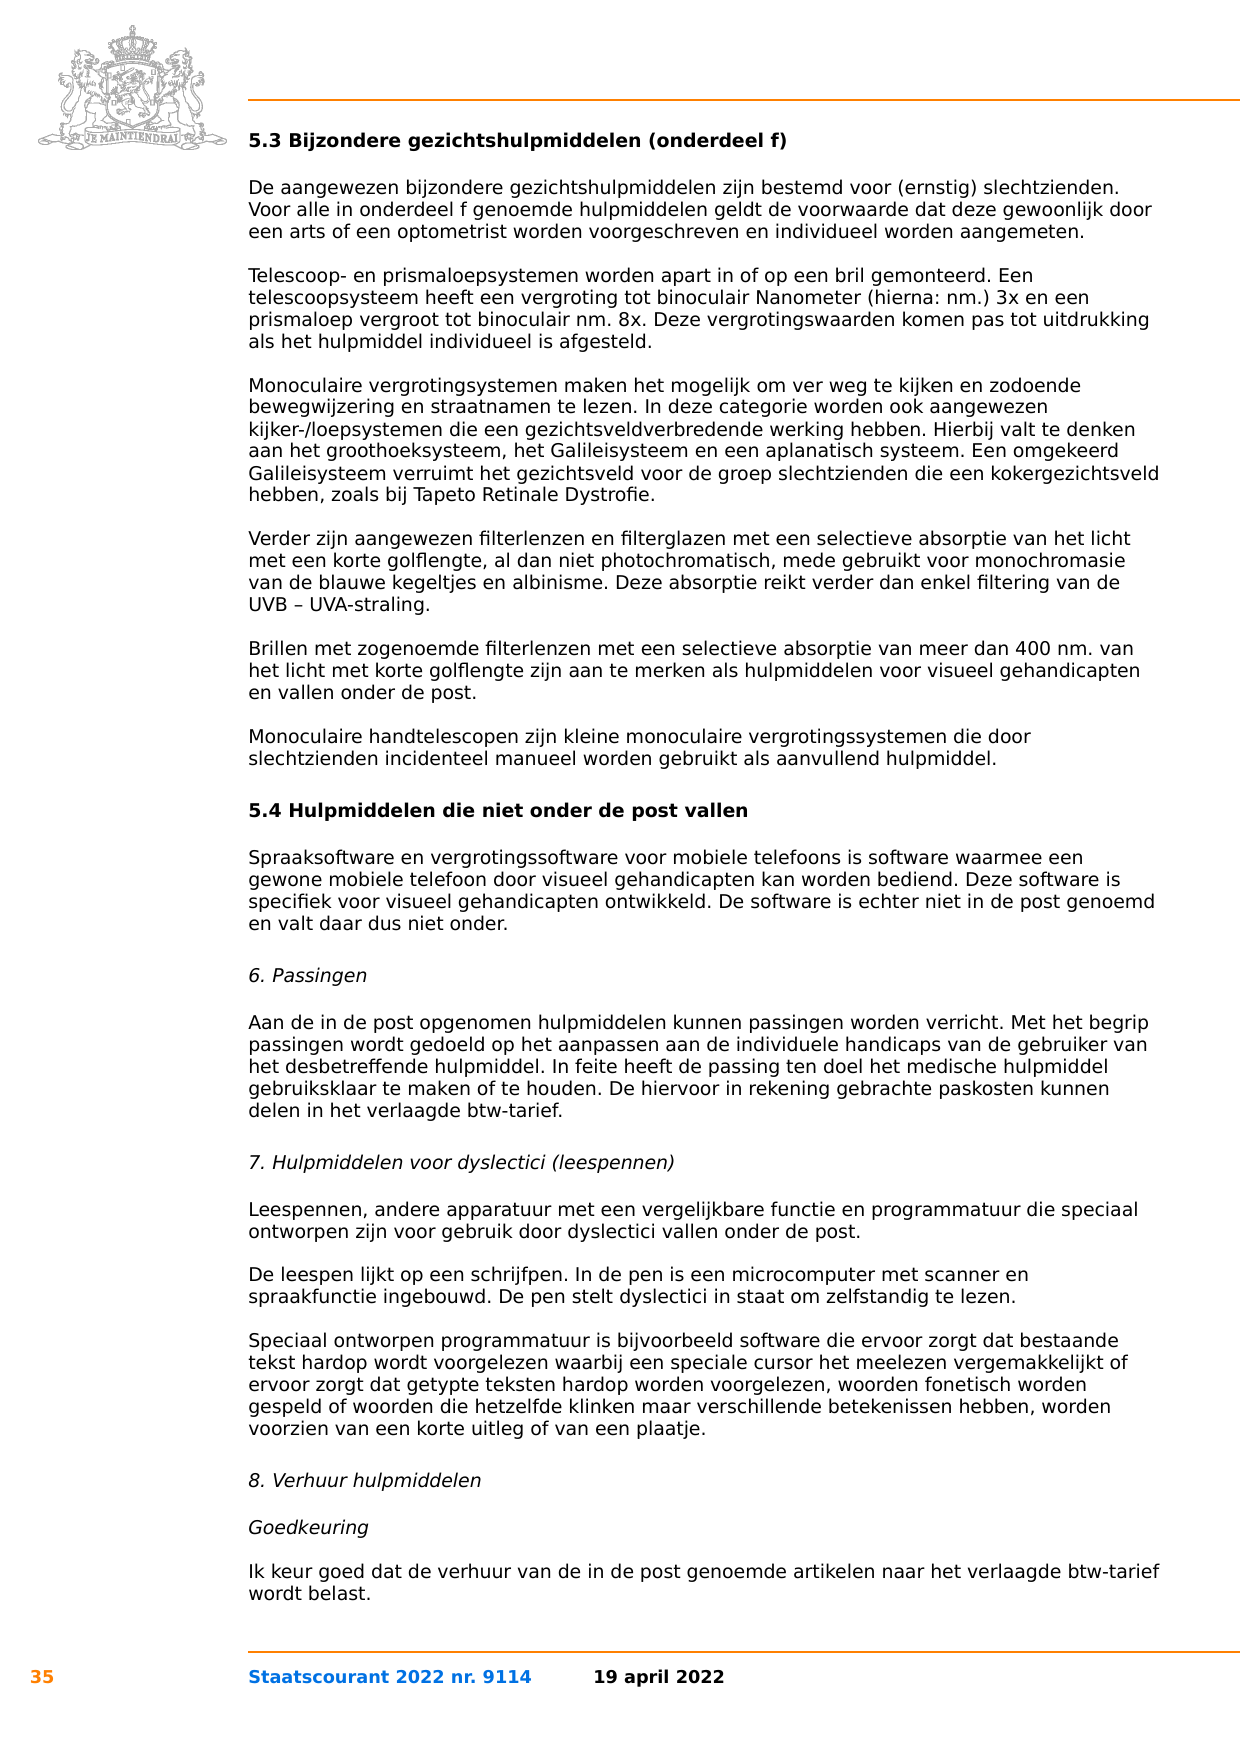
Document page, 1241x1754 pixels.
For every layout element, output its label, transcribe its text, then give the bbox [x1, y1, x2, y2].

picture [38, 25, 227, 150]
subtitle 5.3 Bijzondere gezichtshulpmiddelen (onderdeel f) [248, 130, 1163, 152]
subtitle 6. Passingen [248, 965, 1163, 987]
text Speciaal ontworpen programmatuur is bijvoorbeeld software die ervoor zorgt dat bestaande tekst hardop wordt voorgelezen waarbij een speciale cursor het meelezen vergemakkelijkt of ervoor zorgt dat getypte teksten hardop worden voorgelezen, woorden fonetisch worden gespeld of woorden die hetzelfde klinken maar verschillende betekenissen hebben, worden voorzien van een korte uitleg of van een plaatje. [248, 1330, 1163, 1440]
subtitle Goedkeuring [248, 1517, 1163, 1539]
subtitle 7. Hulpmiddelen voor dyslectici (leespennen) [248, 1152, 1163, 1173]
text Monoculaire handtelescopen zijn kleine monoculaire vergrotingssystemen die door slechtzienden incidenteel manueel worden gebruikt als aanvullend hulpmiddel. [248, 726, 1163, 770]
text Brillen met zogenoemde filterlenzen met een selectieve absorptie van meer dan 400 nm. van het licht met korte golflengte zijn aan te merken als hulpmiddelen voor visueel gehandicapten en vallen onder de post. [248, 638, 1163, 704]
text De leespen lijkt op een schrijfpen. In de pen is een microcomputer met scanner en spraakfunctie ingebouwd. De pen stelt dyslectici in staat om zelfstandig te lezen. [248, 1264, 1163, 1308]
text Ik keur goed dat de verhuur van de in de post genoemde artikelen naar het verlaagde btw-tarief wordt belast. [248, 1561, 1163, 1605]
subtitle 5.4 Hulpmiddelen die niet onder de post vallen [248, 800, 1163, 822]
text Aan de in de post opgenomen hulpmiddelen kunnen passingen worden verricht. Met het begrip passingen wordt gedoeld op het aanpassen aan de individuele handicaps van de gebruiker van het desbetreffende hulpmiddel. In feite heeft de passing ten doel het medische hulpmiddel gebruiksklaar te maken of te houden. De hiervoor in rekening gebrachte paskosten kunnen delen in het verlaagde btw-tarief. [248, 1012, 1163, 1122]
subtitle 8. Verhuur hulpmiddelen [248, 1470, 1163, 1492]
text Telescoop- en prismaloepsystemen worden apart in of op een bril gemonteerd. Een telescoopsysteem heeft een vergroting tot binoculair Nanometer (hierna: nm.) 3x en een prismaloep vergroot tot binoculair nm. 8x. Deze vergrotingswaarden komen pas tot uitdrukking als het hulpmiddel individueel is afgesteld. [248, 265, 1163, 353]
text Spraaksoftware en vergrotingssoftware voor mobiele telefoons is software waarmee een gewone mobiele telefoon door visueel gehandicapten kan worden bediend. Deze software is specifiek voor visueel gehandicapten ontwikkeld. De software is echter niet in de post genoemd en valt daar dus niet onder. [248, 847, 1163, 935]
text Leespennen, andere apparatuur met een vergelijkbare functie en programmatuur die speciaal ontworpen zijn voor gebruik door dyslectici vallen onder de post. [248, 1198, 1163, 1242]
text De aangewezen bijzondere gezichtshulpmiddelen zijn bestemd voor (ernstig) slechtzienden. Voor alle in onderdeel f genoemde hulpmiddelen geldt de voorwaarde dat deze gewoonlijk door een arts of een optometrist worden voorgeschreven en individueel worden aangemeten. [248, 177, 1163, 243]
text Verder zijn aangewezen filterlenzen en filterglazen met een selectieve absorptie van het licht met een korte golflengte, al dan niet photochromatisch, mede gebruikt voor monochromasie van de blauwe kegeltjes en albinisme. Deze absorptie reikt verder dan enkel filtering van de UVB – UVA-straling. [248, 528, 1163, 616]
text Monoculaire vergrotingsystemen maken het mogelijk om ver weg te kijken en zodoende bewegwijzering en straatnamen te lezen. In deze categorie worden ook aangewezen kijker-/loepsystemen die een gezichtsveldverbredende werking hebben. Hierbij valt te denken aan het groothoeksysteem, het Galileisysteem en een aplanatisch systeem. Een omgekeerd Galileisysteem verruimt het gezichtsveld voor de groep slechtzienden die een kokergezichtsveld hebben, zoals bij Tapeto Retinale Dystrofie. [248, 374, 1163, 506]
